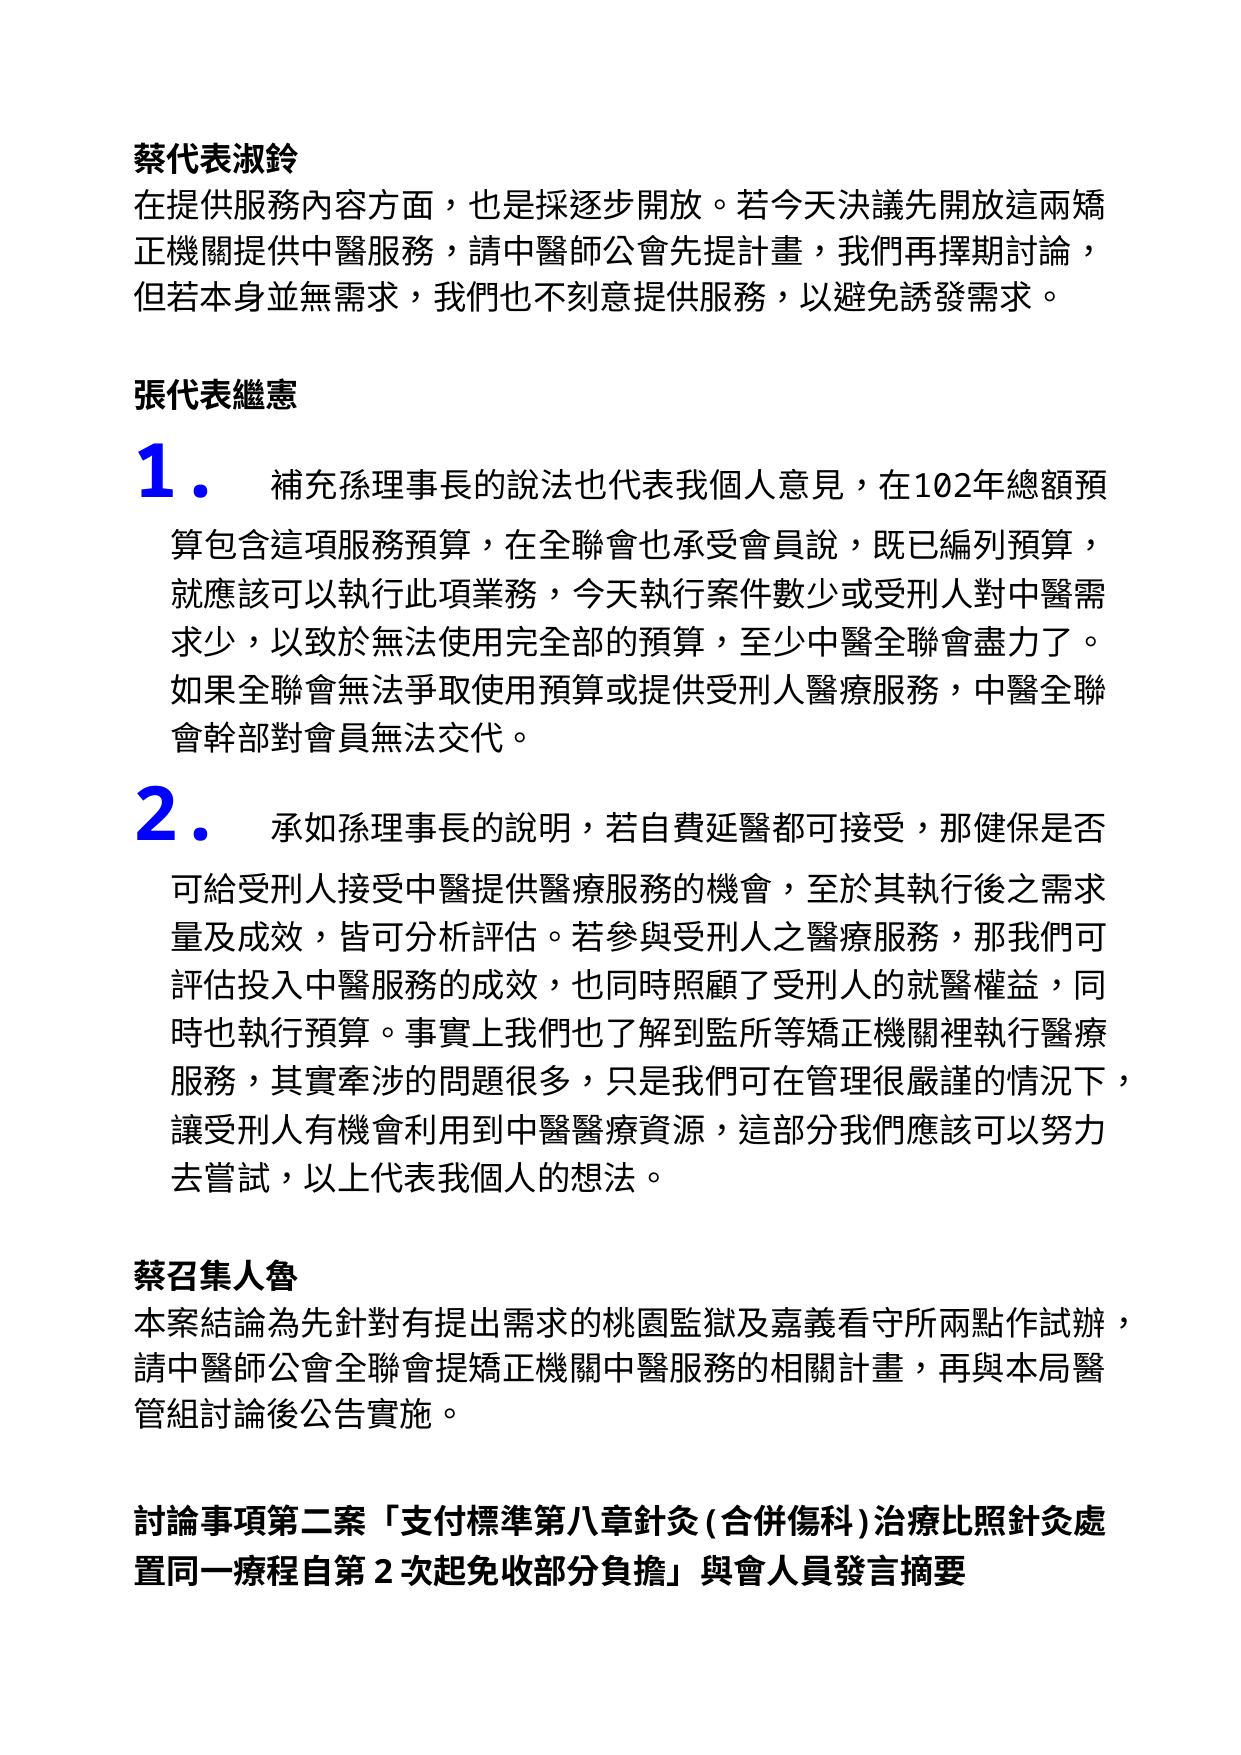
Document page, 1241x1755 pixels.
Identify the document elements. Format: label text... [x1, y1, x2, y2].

text 在提供服務內容方面，也是採逐步開放。若今天決議先開放這兩矯正機關提供中醫服務，請中醫師公會先提計畫，我們再擇期討論，但若本身並無需求，我們也不刻意提供服務，以避免誘發需求。 [133, 181, 1107, 319]
list 補充孫理事長的說法也代表我個人意見，在102年總額預算包含這項服務預算，在全聯會也承受會員說，既已編列預算，就應該可以執行此項業務，今天執行案件數少或受刑人對中醫需求少，以致於無法使用完全部的預算，至少中醫全聯會盡力了。如果全聯會無法爭取使用預算或提供受刑人醫療服務，中醫全聯會幹部對會員無法交代。 [133, 417, 1107, 760]
text 蔡代表淑鈴 [133, 133, 1107, 181]
text 本案結論為先針對有提出需求的桃園監獄及嘉義看守所兩點作試辦，請中醫師公會全聯會提矯正機關中醫服務的相關計畫，再與本局醫管組討論後公告實施。 [133, 1298, 1107, 1436]
list 承如孫理事長的說明，若自費延醫都可接受，那健保是否可給受刑人接受中醫提供醫療服務的機會，至於其執行後之需求量及成效，皆可分析評估。若參與受刑人之醫療服務，那我們可評估投入中醫服務的成效，也同時照顧了受刑人的就醫權益，同時也執行預算。事實上我們也了解到監所等矯正機關裡執行醫療服務，其實牽涉的問題很多，只是我們可在管理很嚴謹的情況下，讓受刑人有機會利用到中醫醫療資源，這部分我們應該可以努力去嘗試，以上代表我個人的想法。 [133, 760, 1107, 1200]
text 蔡召集人魯 [133, 1250, 1107, 1298]
text 討論事項第二案「支付標準第八章針灸(合併傷科)治療比照針灸處置同一療程自第2次起免收部分負擔」與會人員發言摘要 [133, 1494, 1107, 1594]
text 張代表繼憲 [133, 369, 1107, 417]
